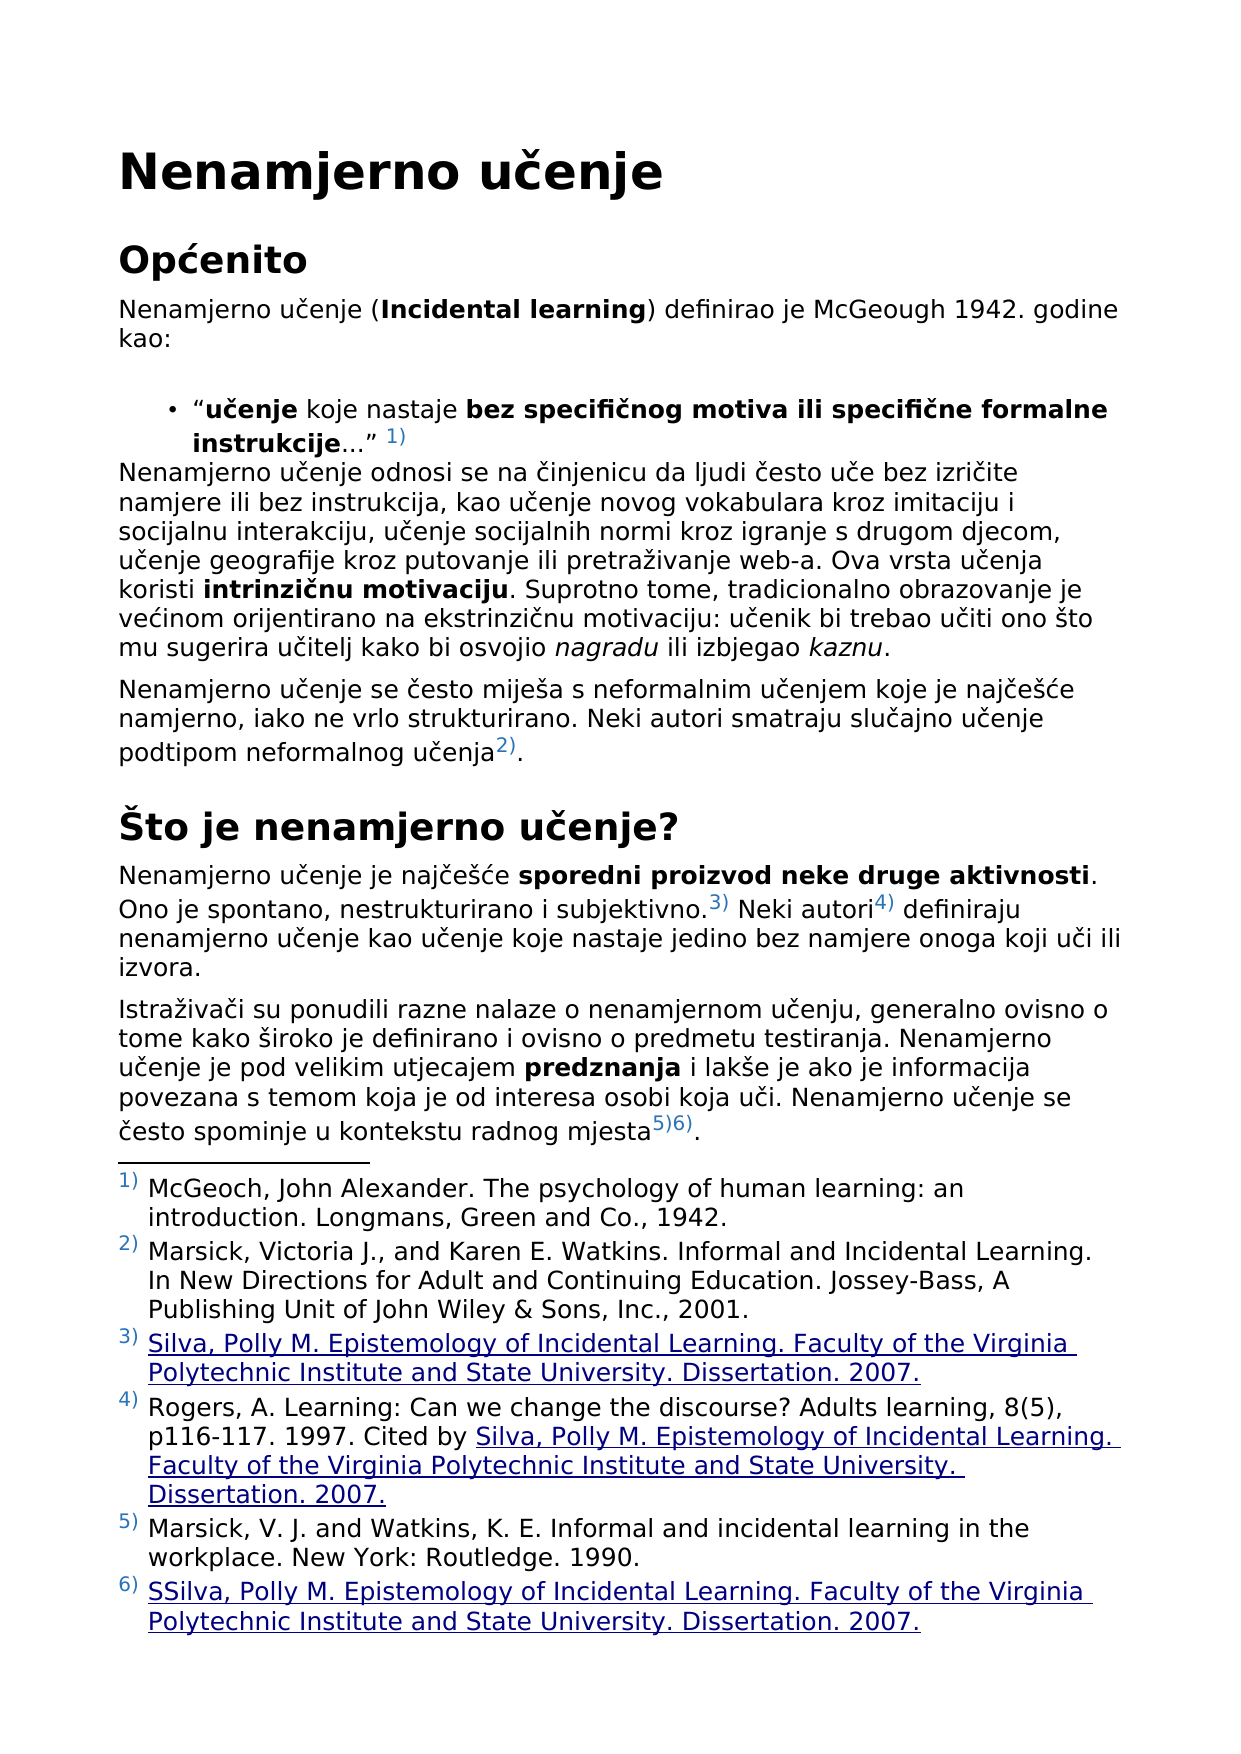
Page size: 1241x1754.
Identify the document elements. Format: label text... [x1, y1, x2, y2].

text Marsick, V. J. and Watkins, K. E. Informal and incidental learning in the workplace. New York: Routledge. 1990. [118, 1509, 1122, 1573]
text Nenamjerno učenje odnosi se na činjenicu da ljudi često uče bez izričite namjere ili bez instrukcija, kao učenje novog vokabulara kroz imitaciju i socijalnu interakciju, učenje socijalnih normi kroz igranje s drugom djecom, učenje geografije kroz putovanje ili pretraživanje web-a. Ova vrsta učenja koristi intrinzičnu motivaciju. Suprotno tome, tradicionalno obrazovanje je većinom orijentirano na ekstrinzičnu motivaciju: učenik bi trebao učiti ono što mu sugerira učitelj kako bi osvojio nagradu ili izbjegao kaznu. [118, 458, 1122, 663]
list “učenje koje nastaje bez specifičnog motiva ili specifične formalne instrukcije...” [177, 395, 1122, 458]
text SSilva, Polly M. Epistemology of Incidental Learning. Faculty of the Virginia Polytechnic Institute and State University. Dissertation. 2007. [118, 1573, 1122, 1636]
text Nenamjerno učenje je najčešće sporedni proizvod neke druge aktivnosti. Ono je spontano, nestrukturirano i subjektivno. Neki autori definiraju nenamjerno učenje kao učenje koje nastaje jedino bez namjere onoga koji uči ili izvora. [118, 861, 1122, 983]
text Nenamjerno učenje (Incidental learning) definirao je McGeough 1942. godine kao: [118, 295, 1122, 353]
subtitle Nenamjerno učenje [118, 143, 1122, 201]
subtitle Što je nenamjerno učenje? [118, 805, 1122, 849]
text Silva, Polly M. Epistemology of Incidental Learning. Faculty of the Virginia Polytechnic Institute and State University. Dissertation. 2007. [118, 1324, 1122, 1388]
text Nenamjerno učenje se često miješa s neformalnim učenjem koje je najčešće namjerno, iako ne vrlo strukturirano. Neki autori smatraju slučajno učenje podtipom neformalnog učenja. [118, 675, 1122, 768]
text Rogers, A. Learning: Can we change the discourse? Adults learning, 8(5), p116-117. 1997. Cited by Silva, Polly M. Epistemology of Incidental Learning. Faculty of the Virginia Polytechnic Institute and State University. Dissertation. 2007. [118, 1388, 1122, 1509]
text Istraživači su ponudili razne nalaze o nenamjernom učenju, generalno ovisno o tome kako široko je definirano i ovisno o predmetu testiranja. Nenamjerno učenje je pod velikim utjecajem predznanja i lakše je ako je informacija povezana s temom koja je od interesa osobi koja uči. Nenamjerno učenje se često spominje u kontekstu radnog mjesta. [118, 995, 1122, 1146]
text Marsick, Victoria J., and Karen E. Watkins. Informal and Incidental Learning. In New Directions for Adult and Continuing Education. Jossey-Bass, A Publishing Unit of John Wiley & Sons, Inc., 2001. [118, 1232, 1122, 1324]
subtitle Općenito [118, 239, 1122, 282]
list McGeoch, John Alexander. The psychology of human learning: an introduction. Longmans, Green and Co., 1942. [118, 1169, 1122, 1232]
